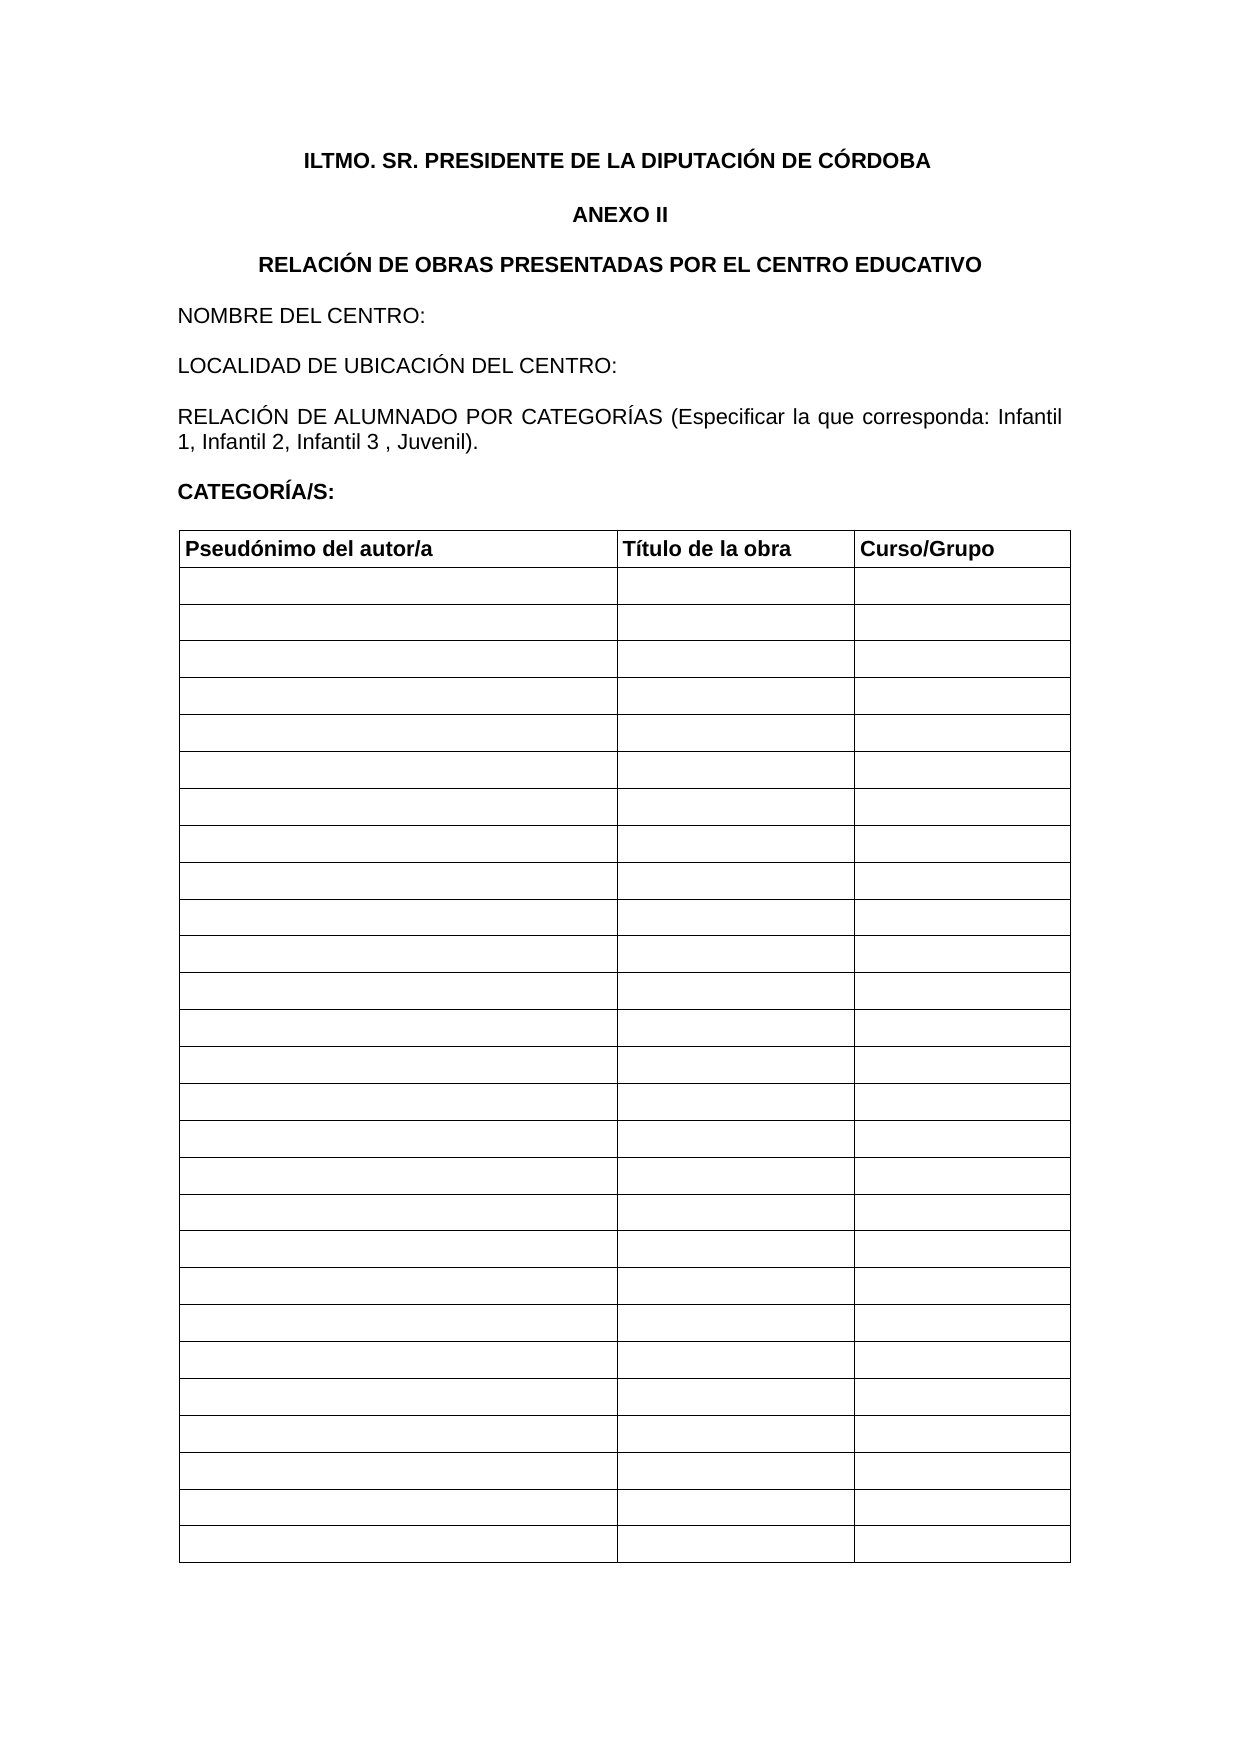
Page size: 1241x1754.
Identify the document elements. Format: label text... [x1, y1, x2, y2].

table_cell [855, 1121, 1070, 1157]
table_cell [618, 826, 854, 862]
table_cell [618, 1047, 854, 1083]
table_cell [180, 1379, 617, 1415]
table_cell [618, 715, 854, 751]
table_cell [180, 1342, 617, 1378]
table_cell [618, 752, 854, 788]
table_cell [180, 1010, 617, 1046]
table_cell [180, 1305, 617, 1341]
table_cell [180, 900, 617, 935]
table_cell [618, 605, 854, 640]
table_cell [855, 1490, 1070, 1525]
table_cell [618, 1158, 854, 1193]
text NOMBRE DEL CENTRO: [177, 303, 1063, 328]
text ANEXO II [177, 202, 1063, 227]
table_cell [855, 1010, 1070, 1046]
table_cell [180, 1195, 617, 1230]
table_cell [618, 1416, 854, 1452]
table_cell [855, 1342, 1070, 1378]
table_cell [618, 936, 854, 972]
table_cell [180, 605, 617, 640]
table_cell [855, 568, 1070, 603]
table_cell [855, 752, 1070, 788]
table_cell [855, 900, 1070, 935]
text ILTMO. SR. PRESIDENTE DE LA DIPUTACIÓN DE CÓRDOBA [177, 148, 1058, 173]
table_cell [618, 641, 854, 677]
table_cell [180, 752, 617, 788]
table_cell [618, 1121, 854, 1157]
text CATEGORÍA/S: [177, 479, 1063, 504]
table_cell [180, 678, 617, 714]
table_cell [855, 1268, 1070, 1304]
table_cell [618, 1526, 854, 1562]
table_cell [855, 1231, 1070, 1267]
table_cell [855, 1084, 1070, 1120]
table_cell [855, 1047, 1070, 1083]
table_cell [180, 715, 617, 751]
table_cell [855, 826, 1070, 862]
table_cell [180, 568, 617, 603]
table_cell [618, 973, 854, 1009]
table_cell [180, 1231, 617, 1267]
table_header Título de la obra [618, 531, 854, 567]
table_cell [855, 1526, 1070, 1562]
table_cell [855, 1416, 1070, 1452]
table_cell [618, 1084, 854, 1120]
table_header Curso/Grupo [855, 531, 1070, 567]
table_cell [180, 863, 617, 898]
table_cell [618, 568, 854, 603]
table_cell [618, 1231, 854, 1267]
text RELACIÓN DE ALUMNADO POR CATEGORÍAS (Especificar la que corresponda: Infantil 1, Infantil 2, Infantil 3 , Juvenil). [177, 404, 1063, 454]
table_cell [180, 1084, 617, 1120]
table_cell [618, 789, 854, 825]
table_cell [180, 1121, 617, 1157]
table_cell [855, 641, 1070, 677]
table_cell [180, 1490, 617, 1525]
table_cell [618, 1342, 854, 1378]
table_cell [618, 863, 854, 898]
table_cell [618, 1010, 854, 1046]
table_cell [180, 1158, 617, 1193]
table_cell [180, 1268, 617, 1304]
table_cell [855, 678, 1070, 714]
table_cell [618, 1268, 854, 1304]
table_cell [855, 1158, 1070, 1193]
table_cell [855, 973, 1070, 1009]
table_cell [855, 605, 1070, 640]
table_header Pseudónimo del autor/a [180, 531, 617, 567]
table_cell [180, 1416, 617, 1452]
table_cell [618, 1490, 854, 1525]
table_cell [180, 1047, 617, 1083]
table_cell [855, 789, 1070, 825]
table_cell [180, 1453, 617, 1488]
table_cell [618, 900, 854, 935]
table_cell [618, 678, 854, 714]
table_cell [618, 1195, 854, 1230]
text RELACIÓN DE OBRAS PRESENTADAS POR EL CENTRO EDUCATIVO [177, 252, 1063, 278]
table_cell [180, 826, 617, 862]
table_cell [618, 1453, 854, 1488]
table_cell [180, 789, 617, 825]
table_cell [855, 936, 1070, 972]
table_cell [618, 1379, 854, 1415]
table_cell [855, 1453, 1070, 1488]
table_cell [180, 641, 617, 677]
table_cell [618, 1305, 854, 1341]
table_cell [855, 1305, 1070, 1341]
table_cell [855, 715, 1070, 751]
table_cell [855, 863, 1070, 898]
table_cell [855, 1195, 1070, 1230]
table_cell [180, 1526, 617, 1562]
table_cell [180, 936, 617, 972]
table_cell [180, 973, 617, 1009]
table_cell [855, 1379, 1070, 1415]
text LOCALIDAD DE UBICACIÓN DEL CENTRO: [177, 353, 1063, 378]
